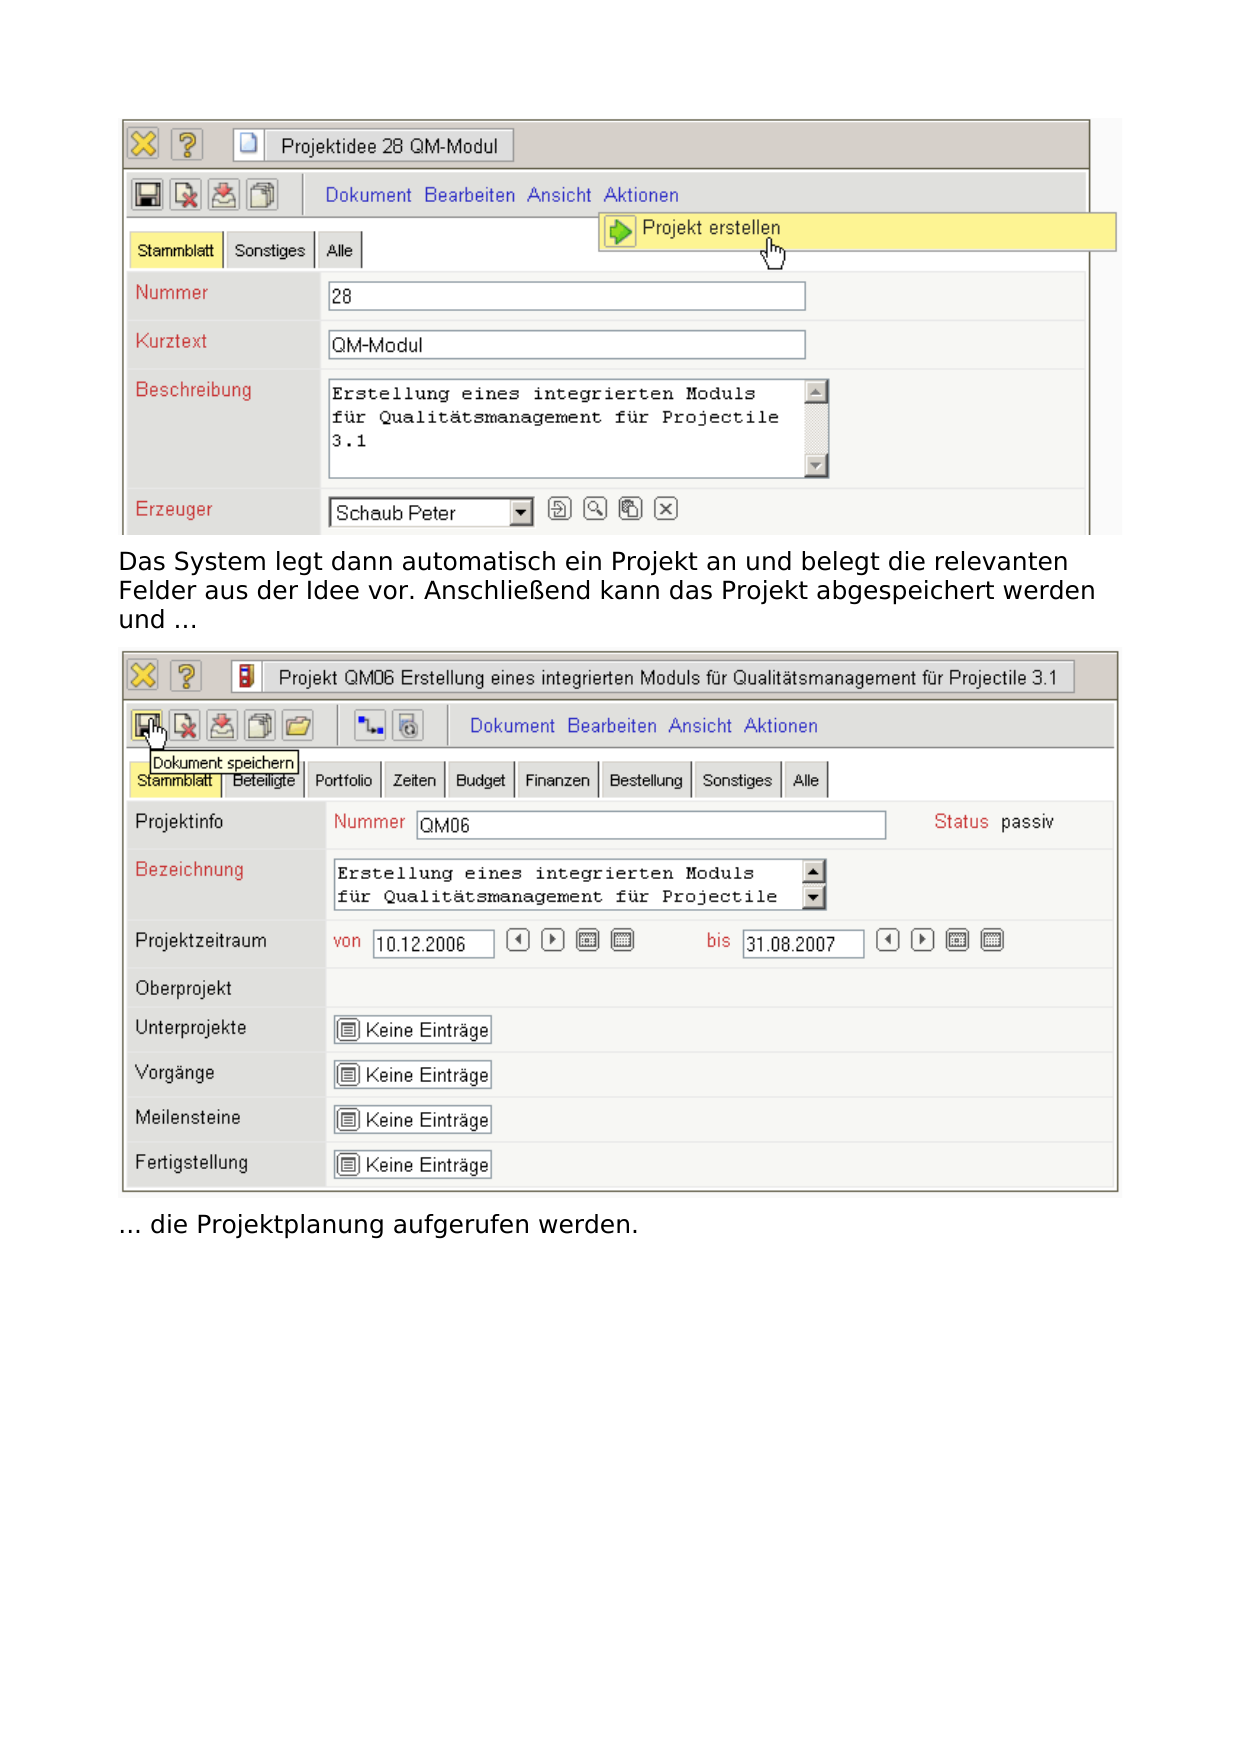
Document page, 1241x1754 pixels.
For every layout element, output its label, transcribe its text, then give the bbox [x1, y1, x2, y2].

text Das System legt dann automatisch ein Projekt an und belegt die relevanten Felder aus der Idee vor. Anschließend kann das Projekt abgespeichert werden und ... [118, 547, 1122, 635]
picture [118, 647, 1123, 1198]
text ... die Projektplanung aufgerufen werden. [118, 1210, 1122, 1239]
picture [118, 118, 1123, 535]
